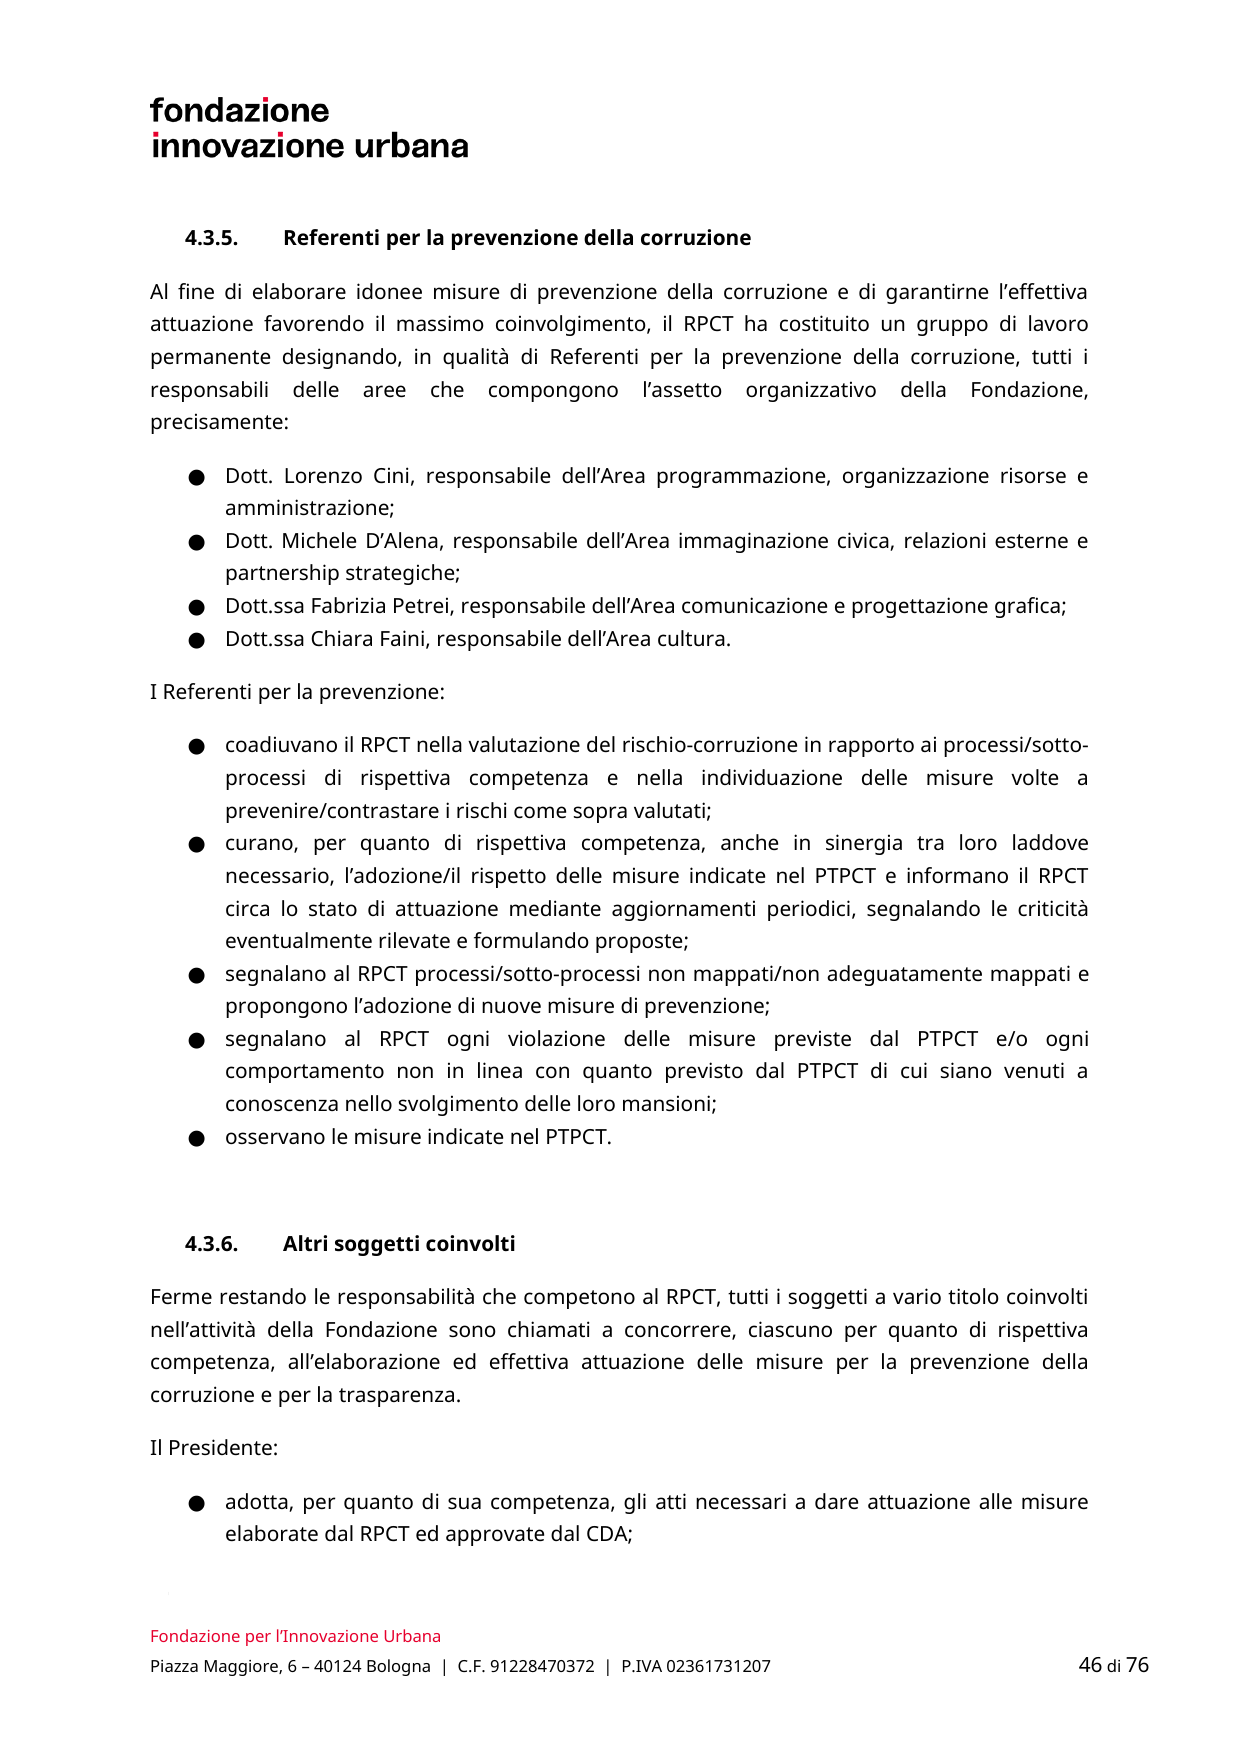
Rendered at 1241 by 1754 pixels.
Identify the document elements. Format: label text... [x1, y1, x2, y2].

picture [150, 75, 1083, 175]
list coadiuvano il RPCT nella valutazione del rischio-corruzione in rapporto ai processi/sotto-processi di rispettiva competenza e nella individuazione delle misure volte a prevenire/contrastare i rischi come sopra valutati; [187, 731, 1090, 824]
text I Referenti per la prevenzione: [150, 677, 1090, 706]
list Dott. Michele D’Alena, responsabile dell’Area immaginazione civica, relazioni esterne e partnership strategiche; [187, 526, 1090, 587]
list Dott.ssa Fabrizia Petrei, responsabile dell’Area comunicazione e progettazione grafica; [187, 591, 1090, 619]
list segnalano al RPCT processi/sotto-processi non mappati/non adeguatamente mappati e propongono l’adozione di nuove misure di prevenzione; [187, 959, 1090, 1020]
text Il Presidente: [150, 1433, 1090, 1462]
list adotta, per quanto di sua competenza, gli atti necessari a dare attuazione alle misure elaborate dal RPCT ed approvate dal CDA; [187, 1487, 1090, 1548]
subtitle Altri soggetti coinvolti [238, 1229, 1090, 1257]
list curano, per quanto di rispettiva competenza, anche in sinergia tra loro laddove necessario, l’adozione/il rispetto delle misure indicate nel PTPCT e informano il RPCT circa lo stato di attuazione mediante aggiornamenti periodici, segnalando le criticità eventualmente rilevate e formulando proposte; [187, 828, 1090, 955]
list segnalano al RPCT ogni violazione delle misure previste dal PTPCT e/o ogni comportamento non in linea con quanto previsto dal PTPCT di cui siano venuti a conoscenza nello svolgimento delle loro mansioni; [187, 1024, 1090, 1118]
text Al fine di elaborare idonee misure di prevenzione della corruzione e di garantirne l’effettiva attuazione favorendo il massimo coinvolgimento, il RPCT ha costituito un gruppo di lavoro permanente designando, in qualità di Referenti per la prevenzione della corruzione, tutti i responsabili delle aree che compongono l’assetto organizzativo della Fondazione, precisamente: [150, 277, 1090, 436]
list osservano le misure indicate nel PTPCT. [187, 1122, 1090, 1150]
text Ferme restando le responsabilità che competono al RPCT, tutti i soggetti a vario titolo coinvolti nell’attività della Fondazione sono chiamati a concorrere, ciascuno per quanto di rispettiva competenza, all’elaborazione ed effettiva attuazione delle misure per la prevenzione della corruzione e per la trasparenza. [150, 1282, 1090, 1408]
list Dott. Lorenzo Cini, responsabile dell’Area programmazione, organizzazione risorse e amministrazione; [187, 461, 1090, 522]
list Dott.ssa Chiara Faini, responsabile dell’Area cultura. [187, 624, 1090, 652]
subtitle Referenti per la prevenzione della corruzione [238, 223, 1090, 252]
